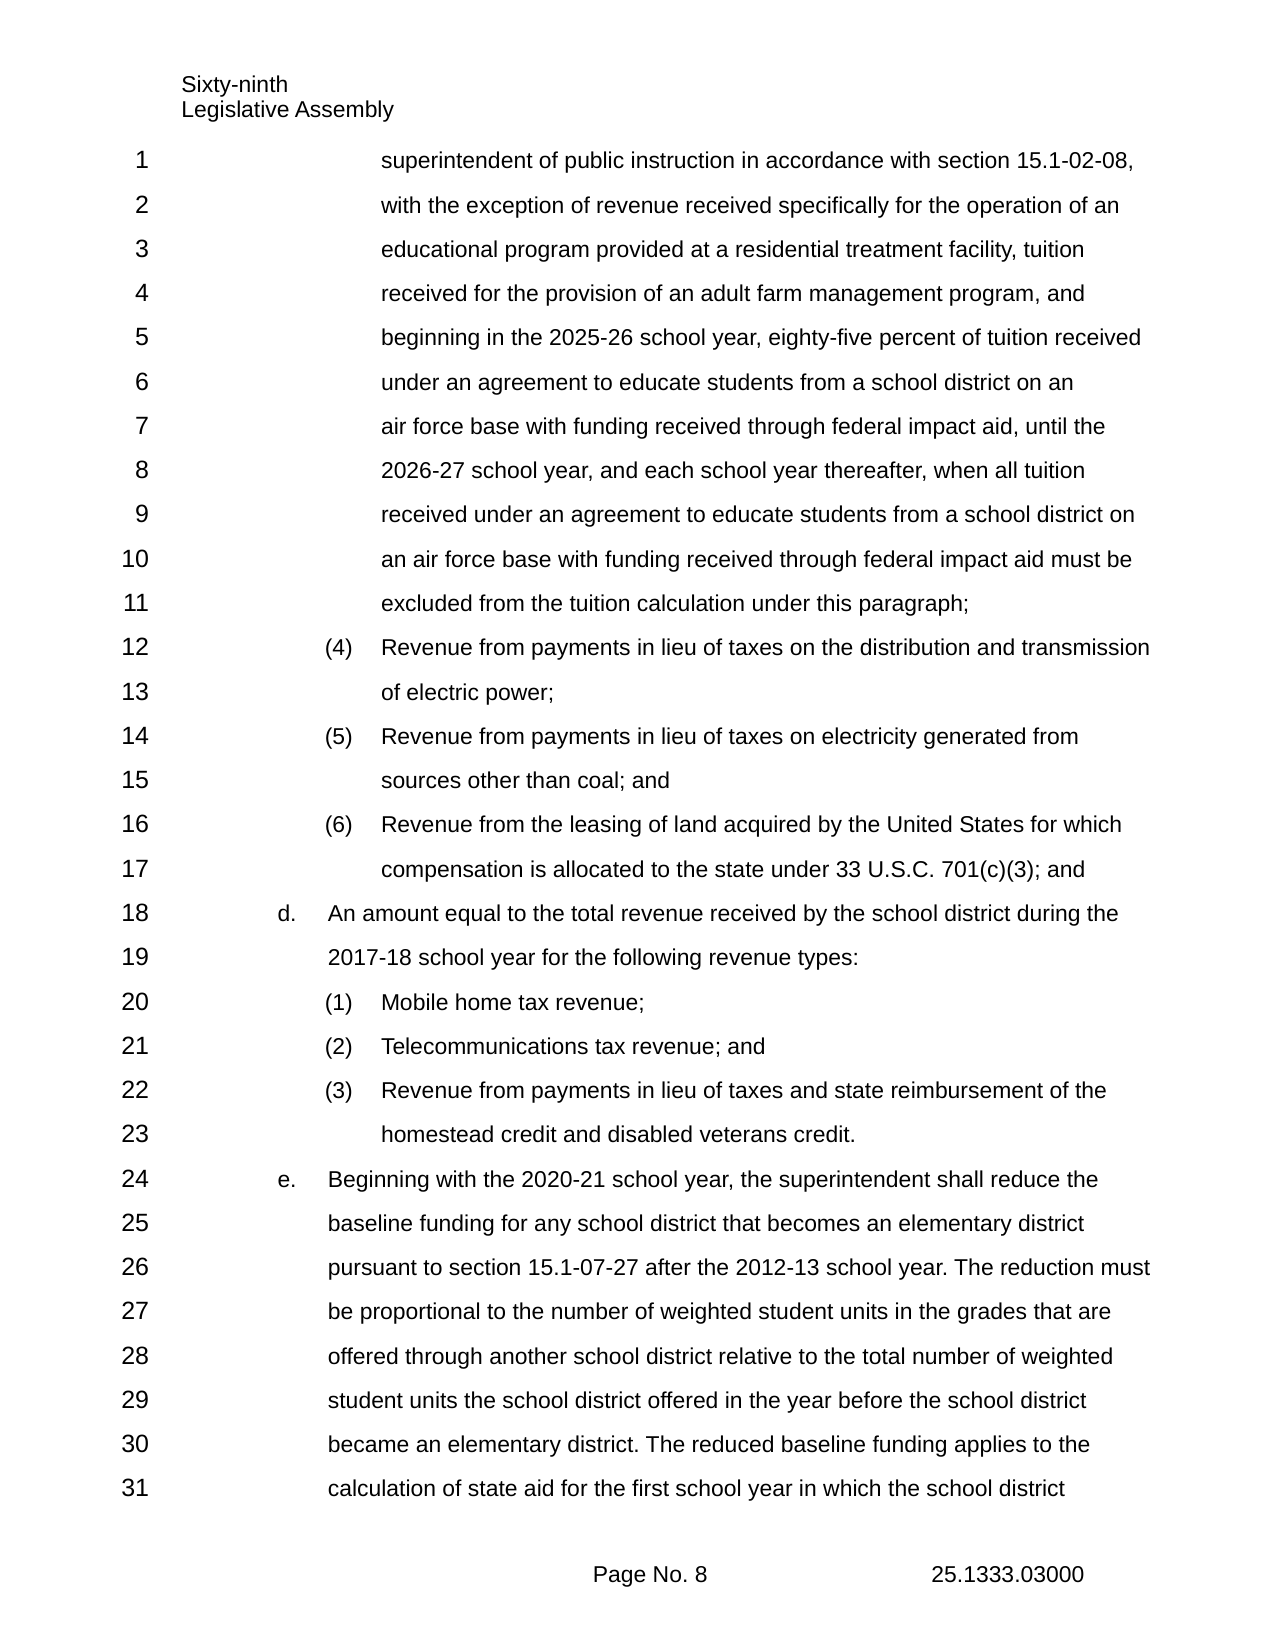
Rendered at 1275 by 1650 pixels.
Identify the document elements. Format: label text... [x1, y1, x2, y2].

text (6) Revenue from the leasing of land acquired by the United States for which compensation is allocated to the state under 33 U.S.C. 701(c)(3); and [181, 797, 1154, 886]
text (5) Revenue from payments in lieu of taxes on electricity generated from sources other than coal; and [181, 709, 1154, 797]
text d. An amount equal to the total revenue received by the school district during the 2017‑18 school year for the following revenue types: [181, 886, 1154, 974]
text (2) Telecommunications tax revenue; and [181, 1019, 1154, 1063]
text superintendent of public instruction in accordance with section 15.1‑02‑08, with the exception of revenue received specifically for the operation of an educational program provided at a residential treatment facility, tuition received for the provision of an adult farm management program, and beginning in the 2025‑26 school year, eighty‑five percent of tuition received under an agreement to educate students from a school district on an air force base with funding received through federal impact aid, until the 2026‑27 school year, and each school year thereafter, when all tuition received under an agreement to educate students from a school district on an air force base with funding received through federal impact aid must be excluded from the tuition calculation under this paragraph; [181, 133, 1154, 620]
text (3) Revenue from payments in lieu of taxes and state reimbursement of the homestead credit and disabled veterans credit. [181, 1063, 1154, 1152]
text e. Beginning with the 2020‑21 school year, the superintendent shall reduce the baseline funding for any school district that becomes an elementary district pursuant to section 15.1‑07‑27 after the 2012‑13 school year. The reduction must be proportional to the number of weighted student units in the grades that are offered through another school district relative to the total number of weighted student units the school district offered in the year before the school district became an elementary district. The reduced baseline funding applies to the calculation of state aid for the first school year in which the school district [181, 1152, 1154, 1506]
text (4) Revenue from payments in lieu of taxes on the distribution and transmission of electric power; [181, 620, 1154, 709]
text (1) Mobile home tax revenue; [181, 974, 1154, 1019]
